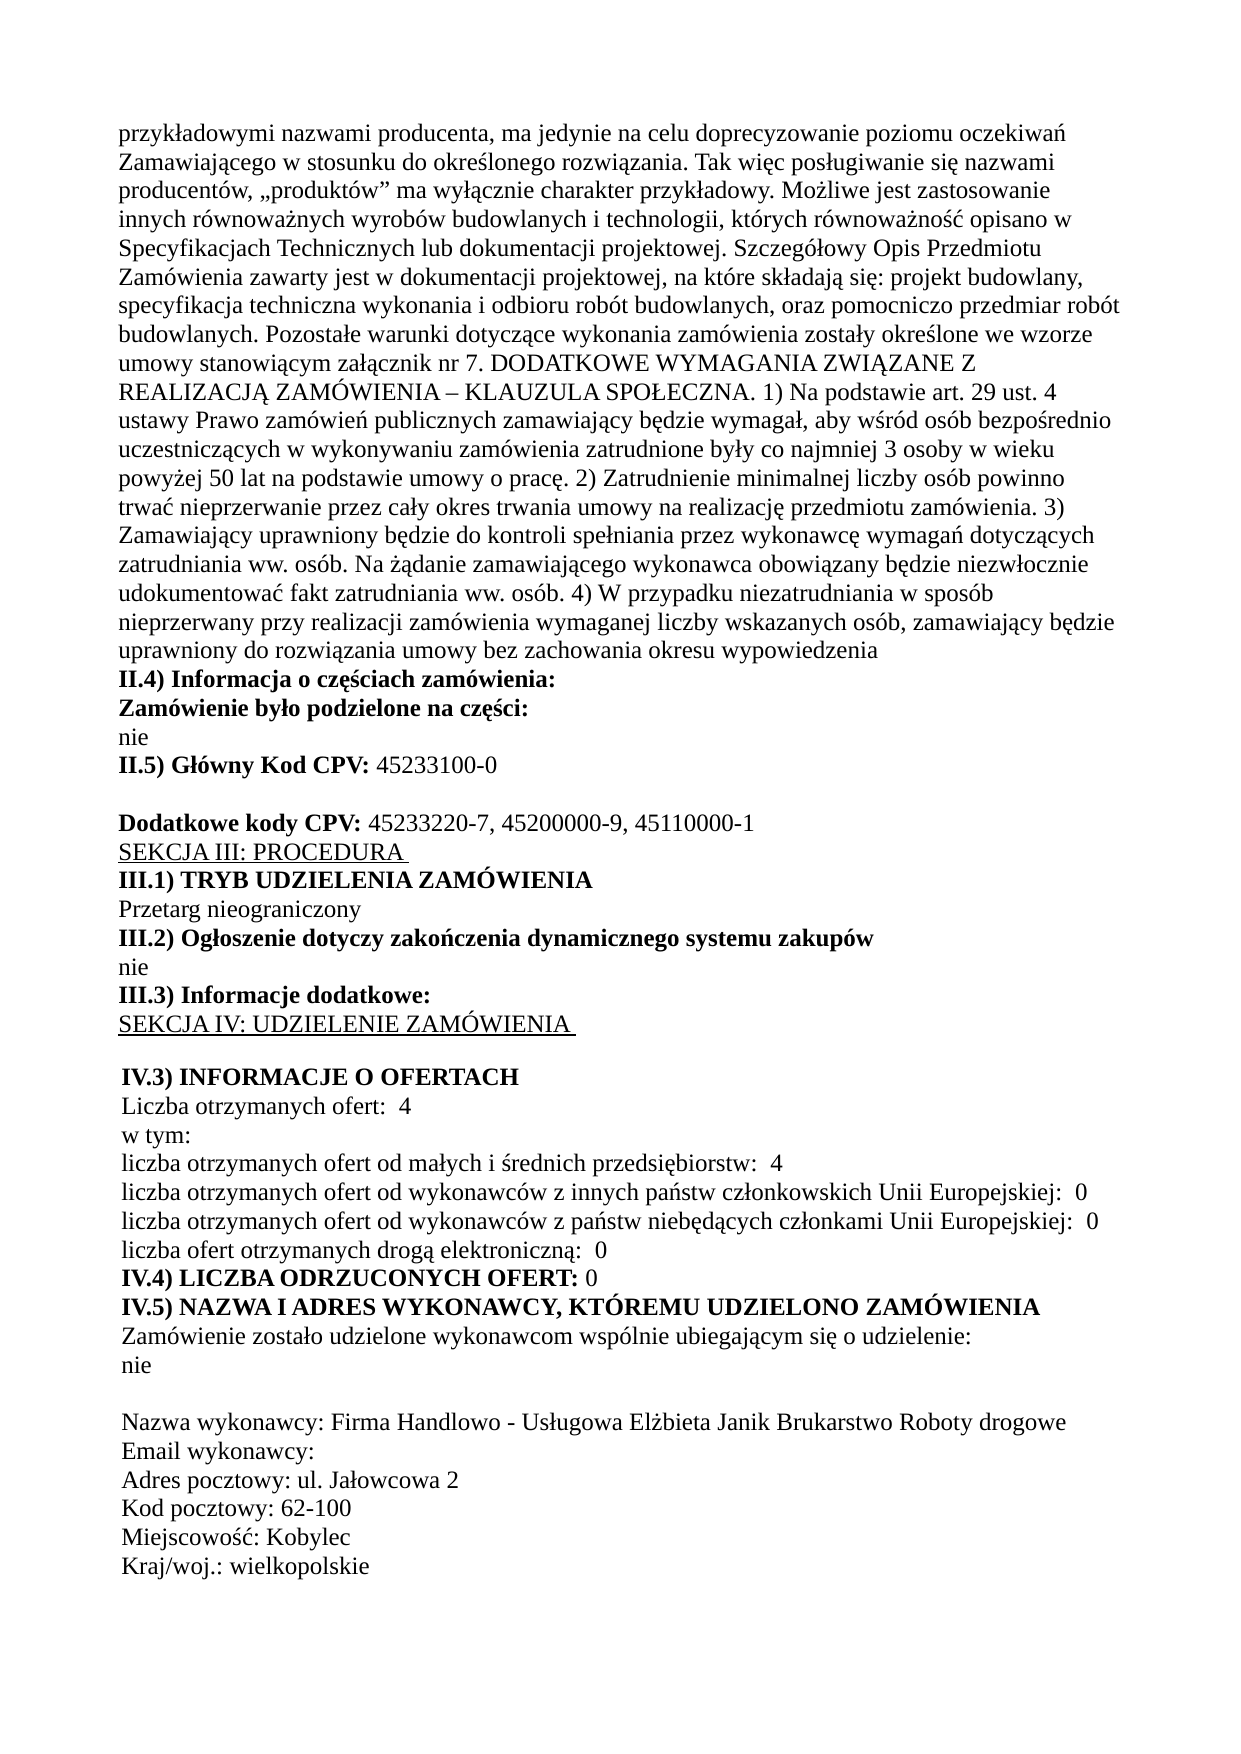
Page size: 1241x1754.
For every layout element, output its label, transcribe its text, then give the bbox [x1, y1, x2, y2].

table_cell [118, 1049, 618, 1059]
text III.3) Informacje dodatkowe: [118, 981, 1122, 1009]
text III.2) Ogłoszenie dotyczy zakończenia dynamicznego systemu zakupów [118, 923, 1122, 952]
text Dodatkowe kody CPV: 45233220-7, 45200000-9, 45110000-1 [118, 808, 1122, 837]
text Przetarg nieograniczony [118, 894, 1122, 923]
table_header [618, 1038, 1122, 1049]
text III.1) TRYB UDZIELENIA ZAMÓWIENIA [118, 866, 1122, 894]
text nie [118, 722, 1122, 751]
table_cell IV.1) DATA UDZIELENIA ZAMÓWIENIA: 11/09/2018 IV.2) Całkowita wartość zamówienia Wartość bez VAT 363033.15 Waluta pln IV.3) INFORMACJE O OFERTACH Liczba otrzymanych ofert: 4 w tym: liczba otrzymanych ofert od małych i średnich przedsiębiorstw: 4 liczba otrzymanych ofert od wykonawców z innych państw członkowskich Unii Europejskiej: 0 liczba otrzymanych ofert od wykonawców z państw niebędących członkami Unii Europejskiej: 0 liczba ofert otrzymanych drogą elektroniczną: 0 IV.4) LICZBA ODRZUCONYCH OFERT: 0 IV.5) NAZWA I ADRES WYKONAWCY, KTÓREMU UDZIELONO ZAMÓWIENIA Zamówienie zostało udzielone wykonawcom wspólnie ubiegającym się o udzielenie: nie Nazwa wykonawcy: Firma Handlowo - Usługowa Elżbieta Janik Brukarstwo Roboty drogowe Email wykonawcy: Adres pocztowy: ul. Jałowcowa 2 Kod pocztowy: 62-100 Miejscowość: Kobylec Kraj/woj.: wielkopolskie Wykonawca jest małym/średnim przedsiębiorcą: tak Wykonawca pochodzi z innego państwa członkowskiego Unii Europejskiej: nie Wykonawca pochodzi z innego państwa nie będącego członkiem Unii Europejskiej: nie IV.6) INFORMACJA O CENIE WYBRANEJ OFERTY/ WARTOŚCI ZAWARTEJ UMOWY ORAZ O OFERTACH Z NAJNIŻSZĄ I NAJWYŻSZĄ CENĄ/KOSZTEM Cena wybranej oferty/wartość umowy 639877.37 Oferta z najniższą ceną/kosztem 639877.37 Oferta z najwyższą ceną/kosztem 975707.09 Waluta: pln IV.7) Informacje na temat podwykonawstwa Wykonawca przewiduje powierzenie wykonania części zamówienia podwykonawcy/podwykonawcom nie Wartość lub procentowa część zamówienia, jaka zostanie powierzona podwykonawcy lub podwykonawcom: IV.8) Informacje dodatkowe: [118, 1059, 1122, 1611]
table_header [118, 1038, 618, 1049]
table_cell [618, 1049, 1122, 1059]
text II.5) Główny Kod CPV: 45233100-0 [118, 751, 1122, 779]
text SEKCJA IV: UDZIELENIE ZAMÓWIENIA [118, 1009, 1122, 1038]
text SEKCJA III: PROCEDURA [118, 837, 1122, 866]
text przykładowymi nazwami producenta, ma jedynie na celu doprecyzowanie poziomu oczekiwań Zamawiającego w stosunku do określonego rozwiązania. Tak więc posługiwanie się nazwami producentów, „produktów” ma wyłącznie charakter przykładowy. Możliwe jest zastosowanie innych równoważnych wyrobów budowlanych i technologii, których równoważność opisano w Specyfikacjach Technicznych lub dokumentacji projektowej. Szczegółowy Opis Przedmiotu Zamówienia zawarty jest w dokumentacji projektowej, na które składają się: projekt budowlany, specyfikacja techniczna wykonania i odbioru robót budowlanych, oraz pomocniczo przedmiar robót budowlanych. Pozostałe warunki dotyczące wykonania zamówienia zostały określone we wzorze umowy stanowiącym załącznik nr 7. DODATKOWE WYMAGANIA ZWIĄZANE Z REALIZACJĄ ZAMÓWIENIA – KLAUZULA SPOŁECZNA. 1) Na podstawie art. 29 ust. 4 ustawy Prawo zamówień publicznych zamawiający będzie wymagał, aby wśród osób bezpośrednio uczestniczących w wykonywaniu zamówienia zatrudnione były co najmniej 3 osoby w wieku powyżej 50 lat na podstawie umowy o pracę. 2) Zatrudnienie minimalnej liczby osób powinno trwać nieprzerwanie przez cały okres trwania umowy na realizację przedmiotu zamówienia. 3) Zamawiający uprawniony będzie do kontroli spełniania przez wykonawcę wymagań dotyczących zatrudniania ww. osób. Na żądanie zamawiającego wykonawca obowiązany będzie niezwłocznie udokumentować fakt zatrudniania ww. osób. 4) W przypadku niezatrudniania w sposób nieprzerwany przy realizacji zamówienia wymaganej liczby wskazanych osób, zamawiający będzie uprawniony do rozwiązania umowy bez zachowania okresu wypowiedzenia [118, 118, 1122, 664]
text nie [118, 952, 1122, 981]
text II.4) Informacja o częściach zamówienia: Zamówienie było podzielone na części: [118, 664, 1122, 722]
